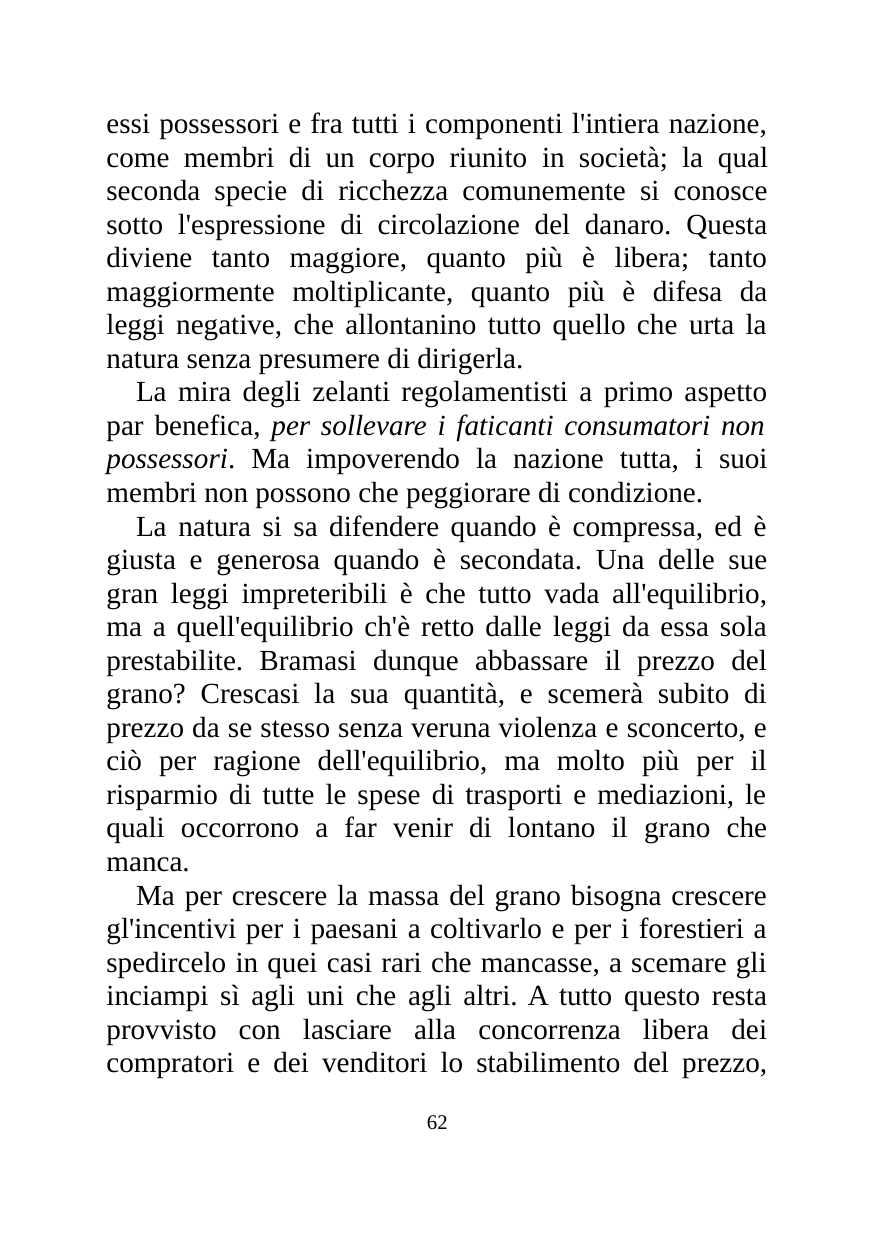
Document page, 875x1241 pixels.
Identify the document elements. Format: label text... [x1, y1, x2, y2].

text La mira degli zelanti regolamentisti a primo aspetto par benefica, per sollevare i faticanti consumatori non possessori. Ma impoverendo la nazione tutta, i suoi membri non possono che peggiorare di condizione. [106, 374, 768, 509]
text Ma per crescere la massa del grano bisogna crescere gl'incentivi per i paesani a coltivarlo e per i forestieri a spedircelo in quei casi rari che mancasse, a scemare gli inciampi sì agli uni che agli altri. A tutto questo resta provvisto con lasciare alla concorrenza libera dei compratori e dei venditori lo stabilimento del prezzo, [106, 878, 768, 1079]
text essi possessori e fra tutti i componenti l'intiera nazione, come membri di un corpo riunito in società; la qual seconda specie di ricchezza comunemente si conosce sotto l'espressione di circolazione del danaro. Questa diviene tanto maggiore, quanto più è libera; tanto maggiormente moltiplicante, quanto più è difesa da leggi negative, che allontanino tutto quello che urta la natura senza presumere di dirigerla. [106, 106, 768, 374]
text La natura si sa difendere quando è compressa, ed è giusta e generosa quando è secondata. Una delle sue gran leggi impreteribili è che tutto vada all'equilibrio, ma a quell'equilibrio ch'è retto dalle leggi da essa sola prestabilite. Bramasi dunque abbassare il prezzo del grano? Crescasi la sua quantità, e scemerà subito di prezzo da se stesso senza veruna violenza e sconcerto, e ciò per ragione dell'equilibrio, ma molto più per il risparmio di tutte le spese di trasporti e mediazioni, le quali occorrono a far venir di lontano il grano che manca. [106, 509, 768, 878]
